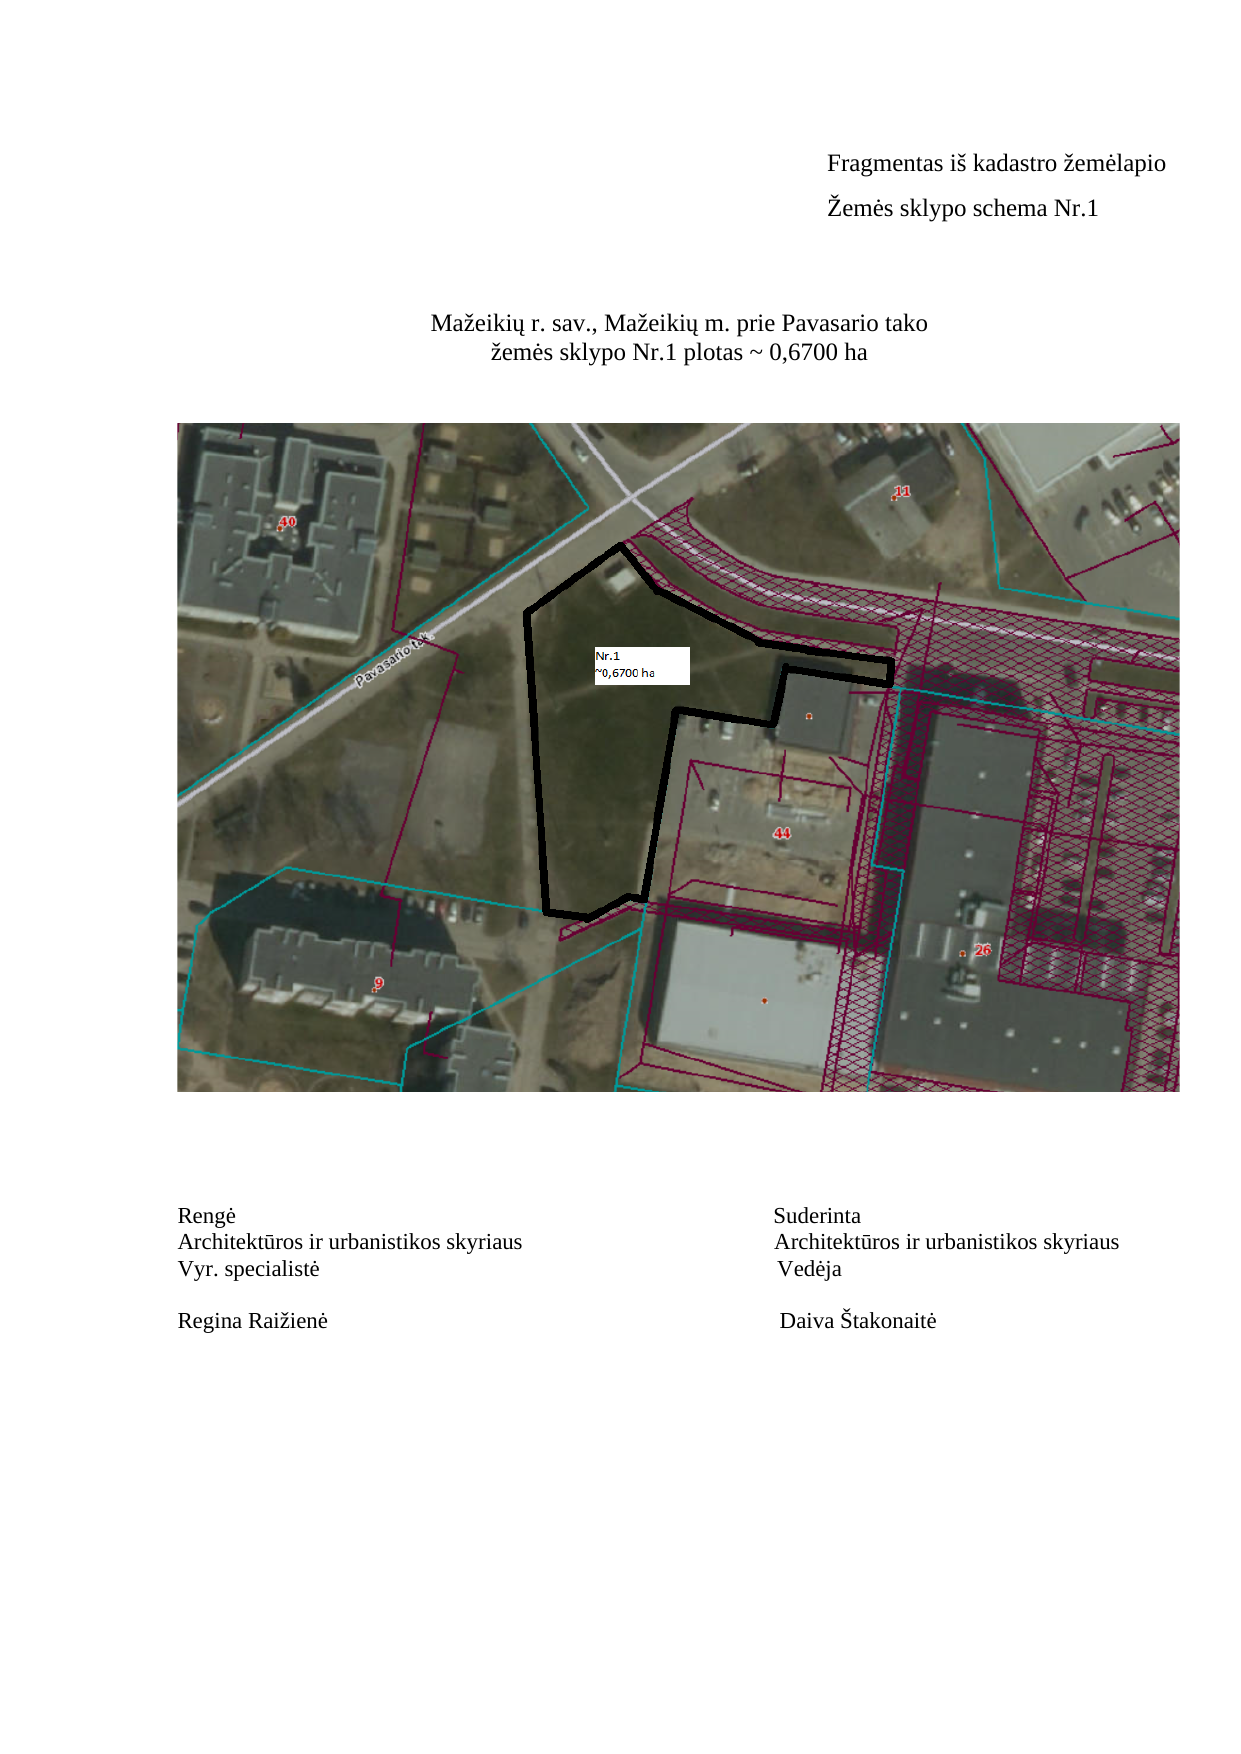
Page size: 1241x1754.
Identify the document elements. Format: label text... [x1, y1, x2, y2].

text Vyr. specialistė Vedėja [177, 1255, 1181, 1281]
text Rengė Suderinta [177, 1202, 1181, 1228]
text Architektūros ir urbanistikos skyriaus Architektūros ir urbanistikos skyriaus [177, 1228, 1181, 1255]
text Fragmentas iš kadastro žemėlapio [177, 148, 1181, 176]
text Žemės sklypo schema Nr.1 [177, 193, 1181, 222]
text Regina Raižienė Daiva Štakonaitė [177, 1307, 1181, 1334]
text Mažeikių r. sav., Mažeikių m. prie Pavasario tako [177, 308, 1181, 337]
text žemės sklypo Nr.1 plotas ~ 0,6700 ha [177, 337, 1181, 366]
